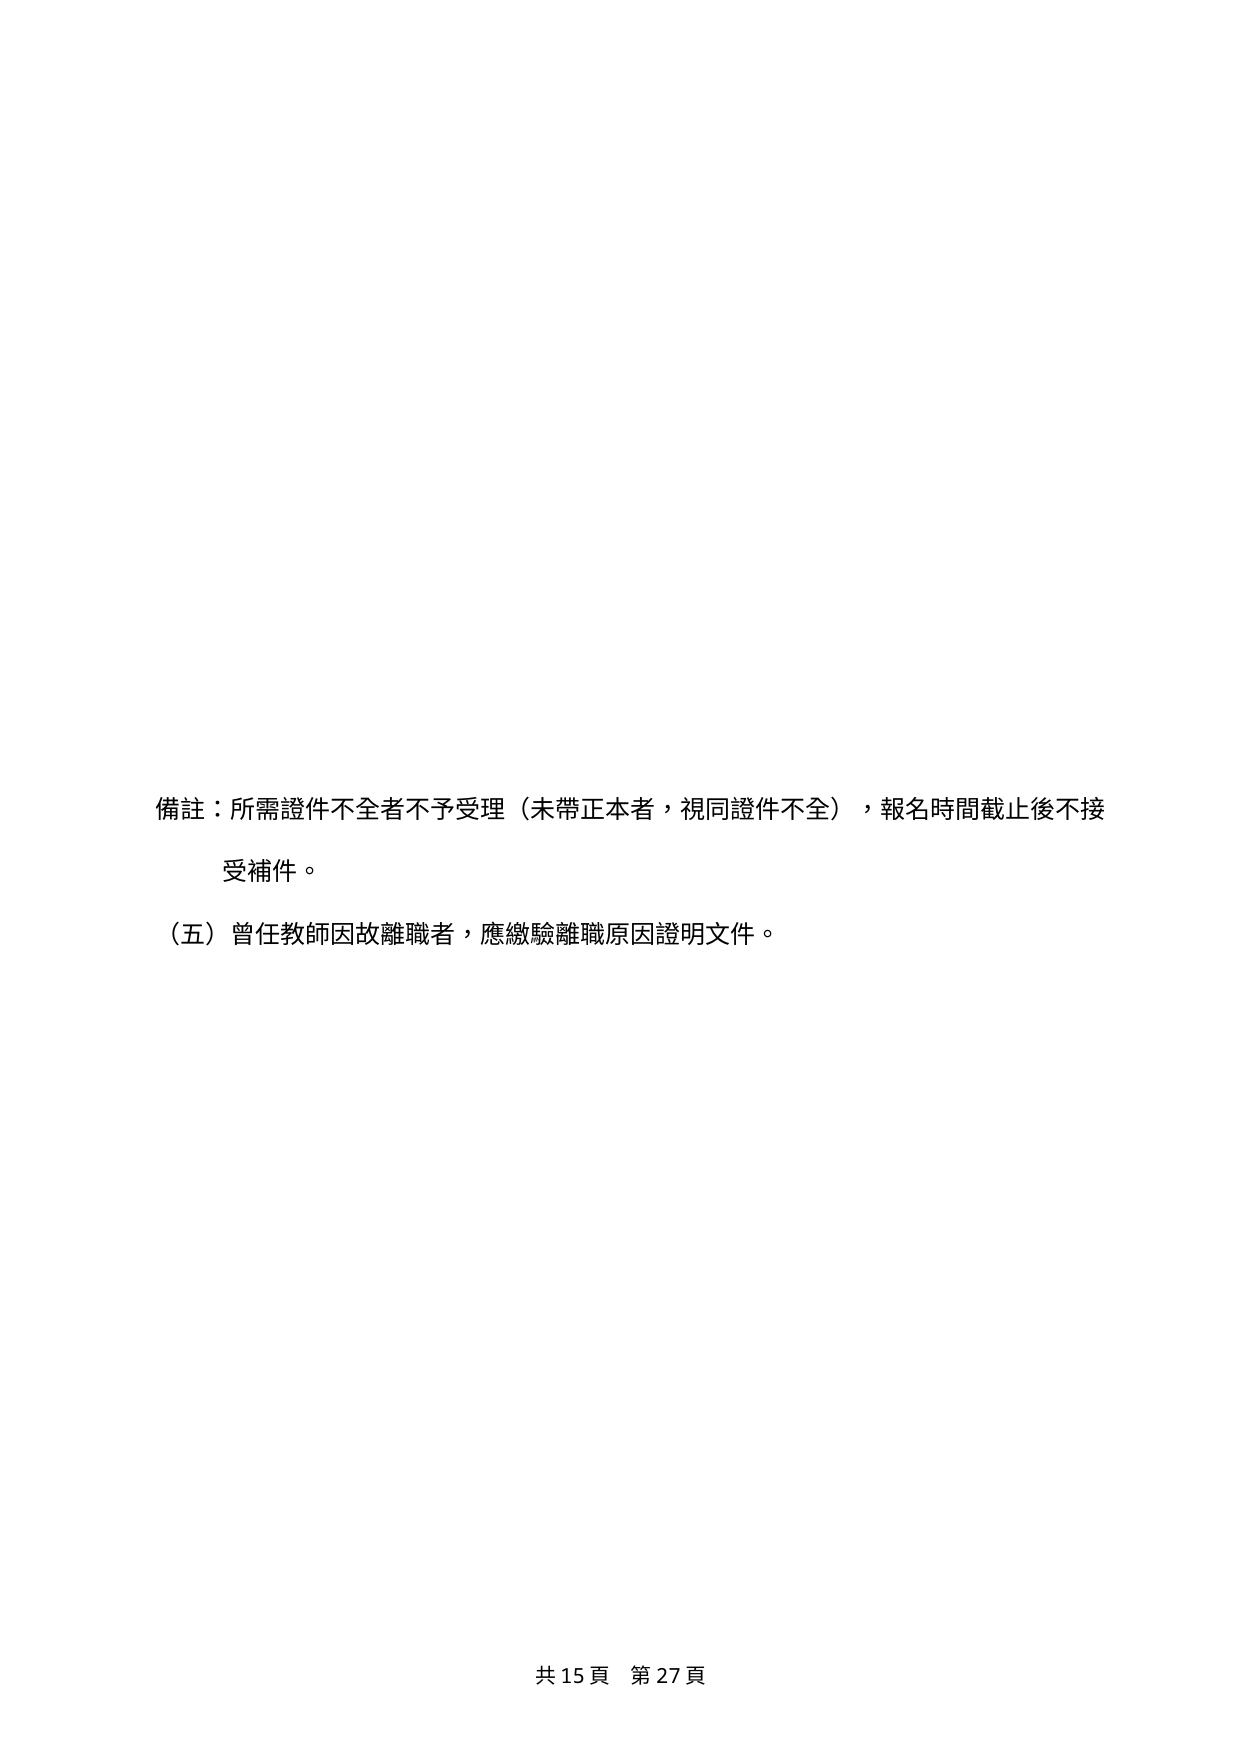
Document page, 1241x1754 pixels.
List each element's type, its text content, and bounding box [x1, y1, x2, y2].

text （五）曾任教師因故離職者，應繳驗離職原因證明文件。 [156, 891, 1122, 953]
text 備註：所需證件不全者不予受理（未帶正本者，視同證件不全），報名時間截止後不接受補件。 [156, 766, 1122, 891]
